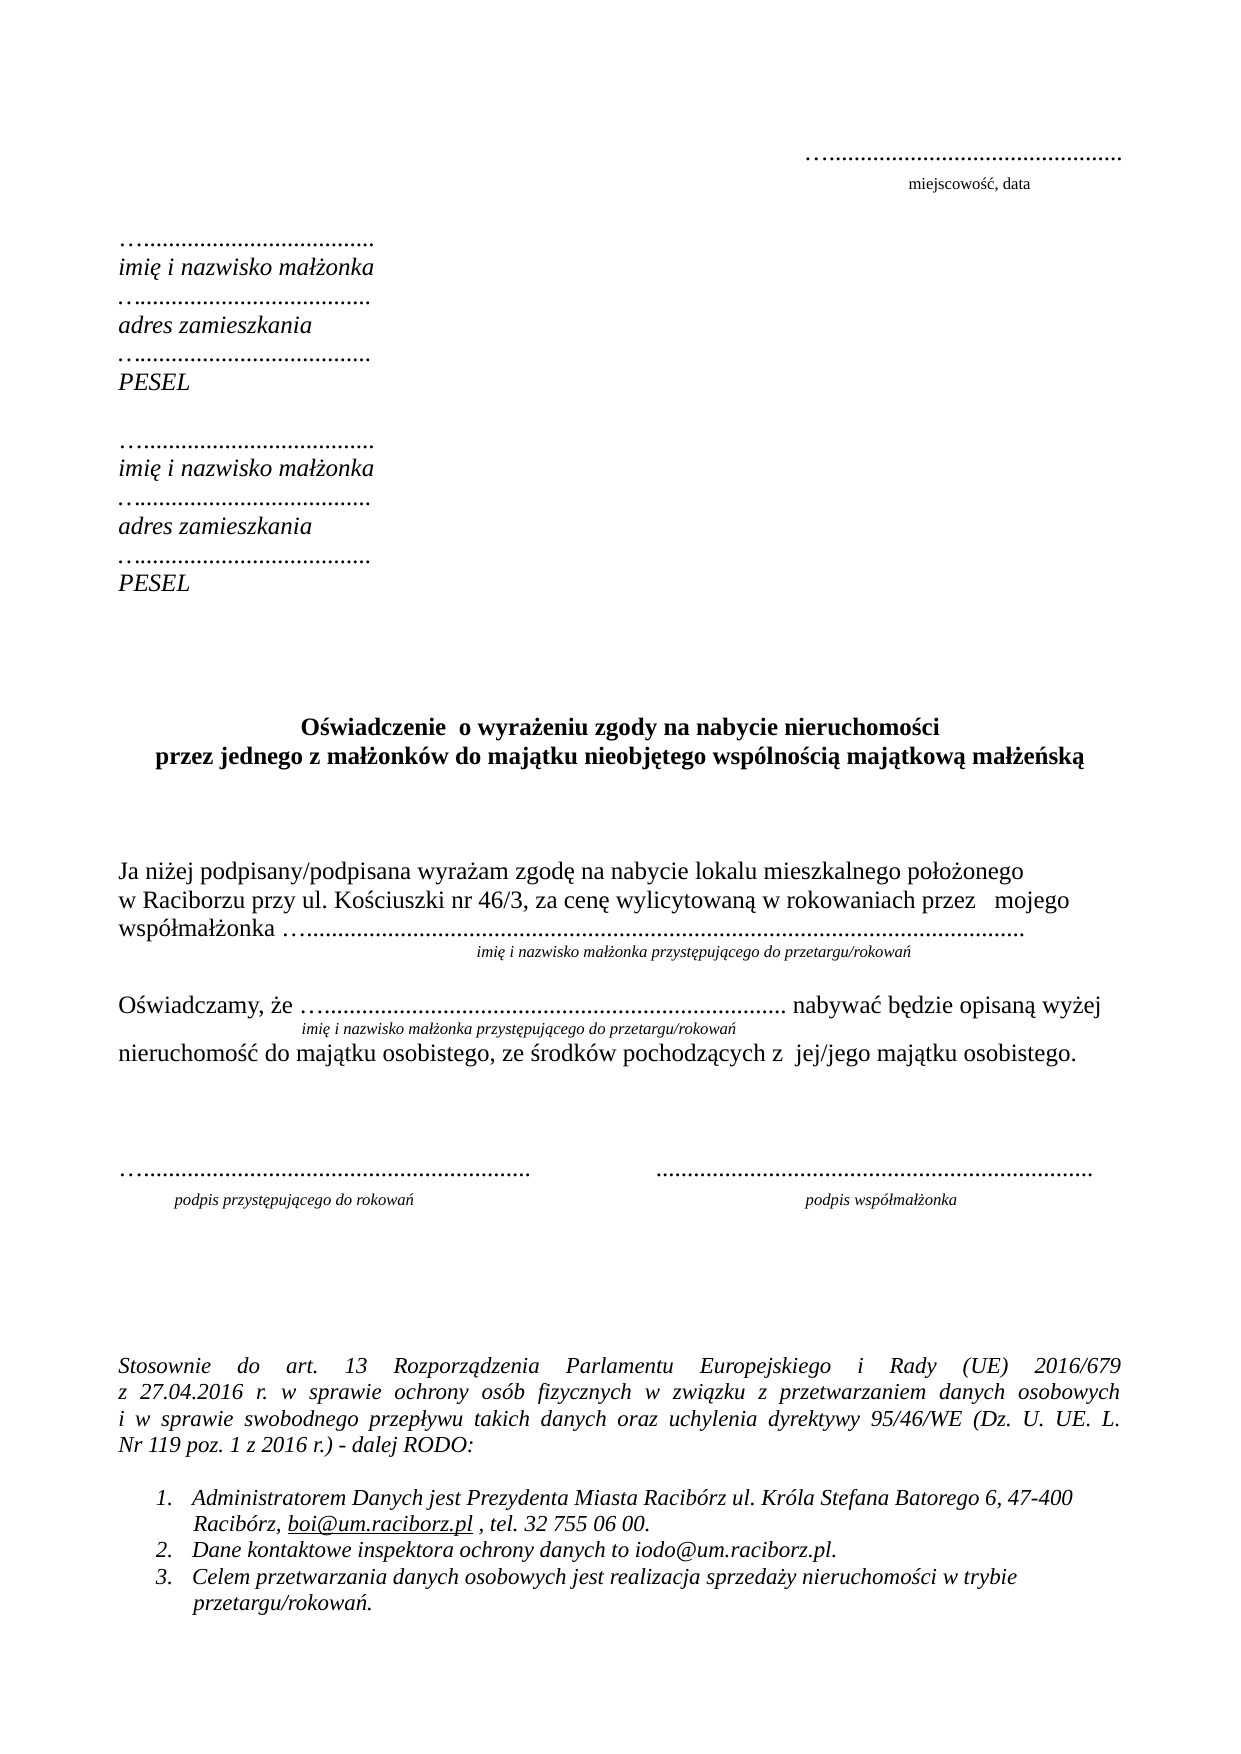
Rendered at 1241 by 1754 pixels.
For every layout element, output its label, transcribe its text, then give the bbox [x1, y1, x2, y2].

text nieruchomość do majątku osobistego, ze środków pochodzących z jej/jego majątku osobistego. [118, 1038, 1122, 1067]
text Oświadczamy, że ….......................................................................... nabywać będzie opisaną wyżej [118, 990, 1122, 1019]
text …..................................... imię i nazwisko małżonka [118, 425, 1122, 482]
list Dane kontaktowe inspektora ochrony danych to iodo@um.raciborz.pl. [156, 1536, 1122, 1563]
text …..................................... imię i nazwisko małżonka [118, 223, 1122, 281]
text ….............................................................. ...................................................................... podpis przystępującego do rokowań podpis współmałżonka [118, 1153, 1122, 1211]
list Administratorem Danych jest Prezydenta Miasta Racibórz ul. Króla Stefana Batorego 6, 47-400 Racibórz, boi@um.raciborz.pl , tel. 32 755 06 00. [156, 1484, 1122, 1536]
text …..................................... PESEL [118, 338, 1122, 396]
list Celem przetwarzania danych osobowych jest realizacja sprzedaży nieruchomości w trybie przetargu/rokowań. [156, 1563, 1122, 1616]
text Ja niżej podpisany/podpisana wyrażam zgodę na nabycie lokalu mieszkalnego położonego w Raciborzu przy ul. Kościuszki nr 46/3, za cenę wylicytowaną w rokowaniach przez mojego współmałżonka …................................................................................................................... imię i nazwisko małżonka przystępującego do przetargu/rokowań [118, 856, 1122, 961]
text …..................................... PESEL [118, 540, 1122, 597]
text …............................................... miejscowość, data [118, 137, 1122, 195]
text Stosownie do art. 13 Rozporządzenia Parlamentu Europejskiego i Rady (UE) 2016/679 z 27.04.2016 r. w sprawie ochrony osób fizycznych w związku z przetwarzaniem danych osobowych i w sprawie swobodnego przepływu takich danych oraz uchylenia dyrektywy 95/46/WE (Dz. U. UE. L. Nr 119 poz. 1 z 2016 r.) - dalej RODO: [118, 1352, 1122, 1457]
text imię i nazwisko małżonka przystępującego do przetargu/rokowań [118, 1019, 1122, 1038]
text Oświadczenie o wyrażeniu zgody na nabycie nieruchomości [118, 712, 1122, 741]
text przez jednego z małżonków do majątku nieobjętego wspólnością majątkową małżeńską [118, 741, 1122, 770]
text …..................................... adres zamieszkania [118, 281, 1122, 338]
text …..................................... adres zamieszkania [118, 482, 1122, 540]
